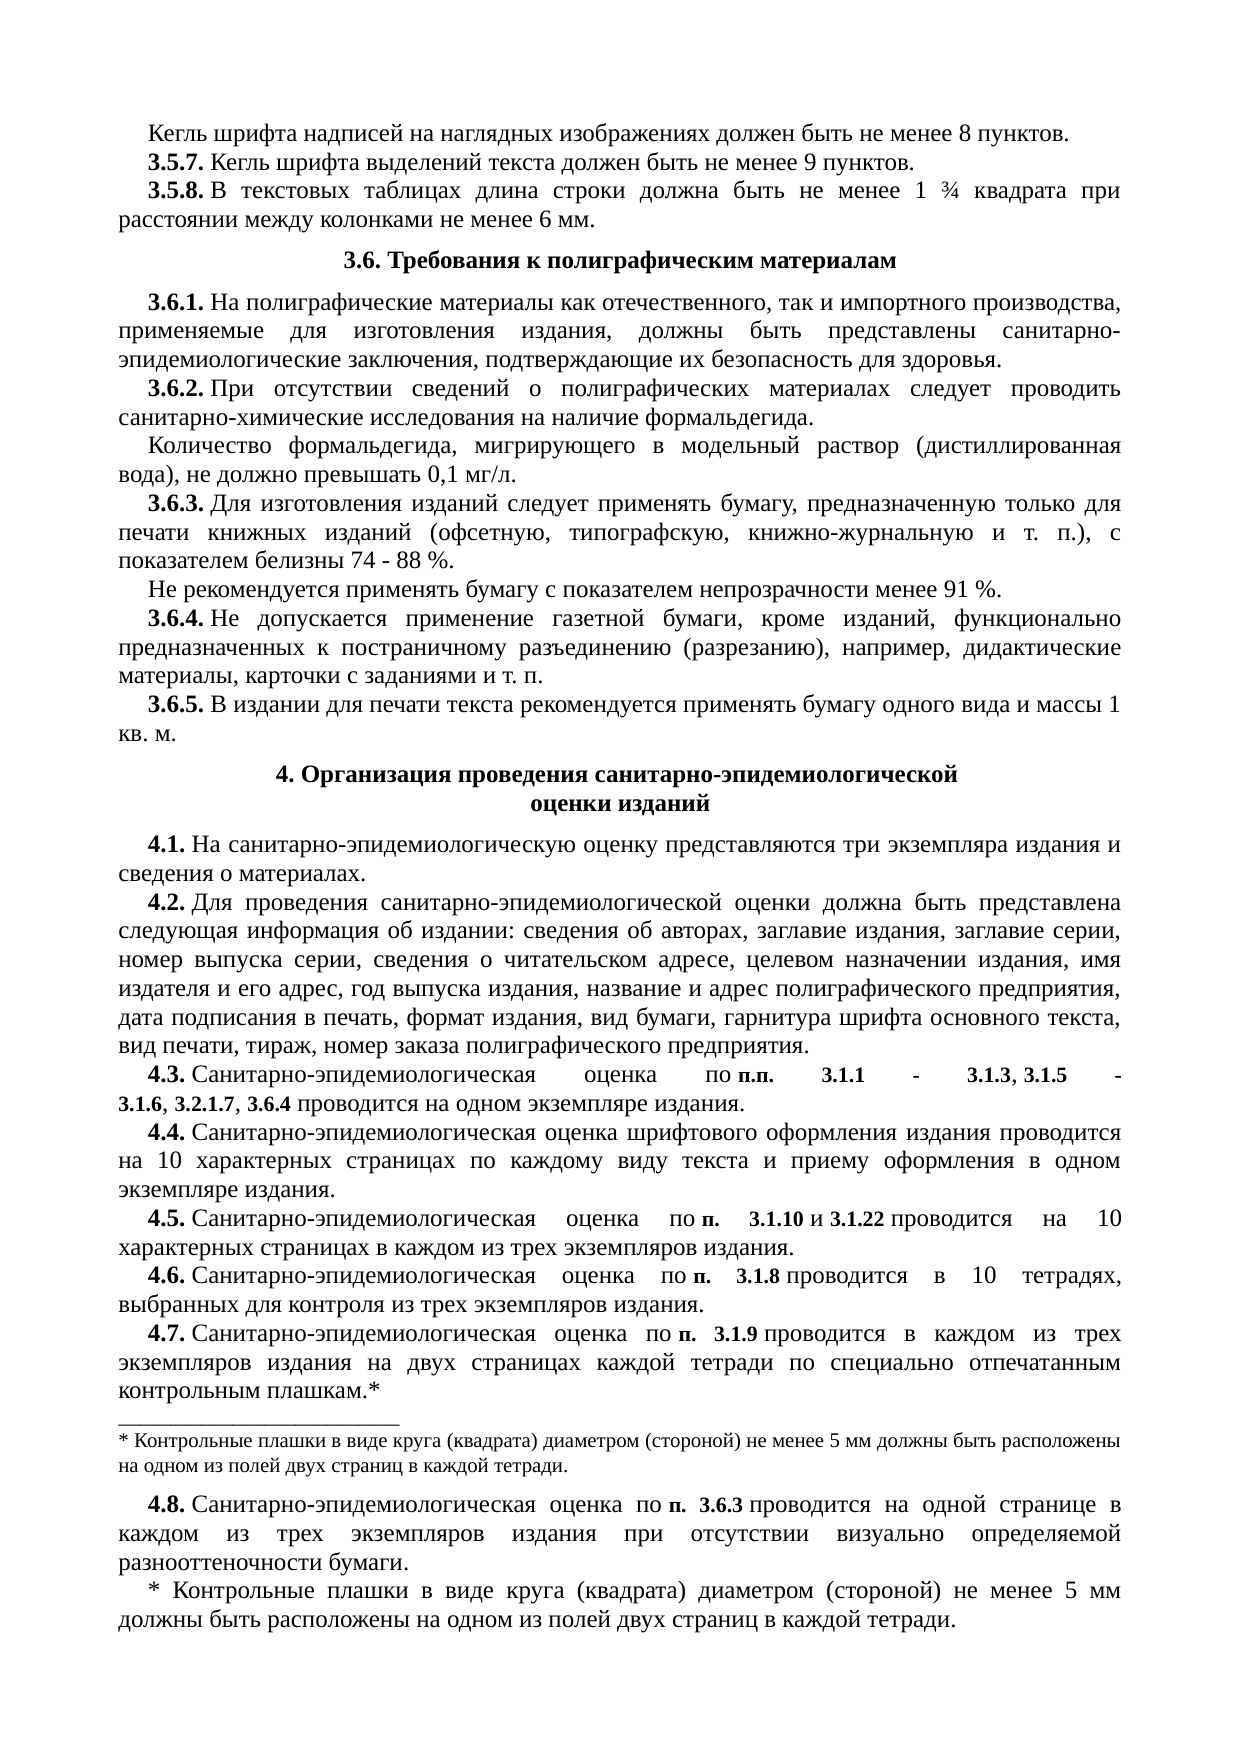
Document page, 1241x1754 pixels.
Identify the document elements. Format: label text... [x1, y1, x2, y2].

text Количество формальдегида, мигрирующего в модельный раствор (дистиллированная вода), не должно превышать 0,1 мг/л. [118, 431, 1122, 488]
text Кегль шрифта надписей на наглядных изображениях должен быть не менее 8 пунктов. [118, 118, 1122, 147]
text ___________________________ [118, 1404, 1122, 1428]
text 4.4. Санитарно-эпидемиологическая оценка шрифтового оформления издания проводится на 10 характерных страницах по каждому виду текста и приему оформления в одном экземпляре издания. [118, 1117, 1122, 1203]
text 3.5.7. Кегль шрифта выделений текста должен быть не менее 9 пунктов. [118, 147, 1122, 176]
text 4.6. Санитарно-эпидемиологическая оценка по п. 3.1.8 проводится в 10 тетрадях, выбранных для контроля из трех экземпляров издания. [118, 1261, 1122, 1318]
text 4.1. На санитарно-эпидемиологическую оценку представляются три экземпляра издания и сведения о материалах. [118, 829, 1122, 887]
text 4.7. Санитарно-эпидемиологическая оценка по п. 3.1.9 проводится в каждом из трех экземпляров издания на двух страницах каждой тетради по специально отпечатанным контрольным плашкам.* [118, 1318, 1122, 1404]
subtitle 4. Организация проведения санитарно-эпидемиологической оценки изданий [118, 759, 1122, 817]
text Не рекомендуется применять бумагу с показателем непрозрачности менее 91 %. [118, 574, 1122, 603]
text 3.6.1. На полиграфические материалы как отечественного, так и импортного производства, применяемые для изготовления издания, должны быть представлены санитарно-эпидемиологические заключения, подтверждающие их безопасность для здоровья. [118, 287, 1122, 373]
text 3.6.4. Не допускается применение газетной бумаги, кроме изданий, функционально предназначенных к постраничному разъединению (разрезанию), например, дидактические материалы, карточки с заданиями и т. п. [118, 603, 1122, 689]
text * Контрольные плашки в виде круга (квадрата) диаметром (стороной) не менее 5 мм должны быть расположены на одном из полей двух страниц в каждой тетради. [118, 1428, 1122, 1477]
text * Контрольные плашки в виде круга (квадрата) диаметром (стороной) не менее 5 мм должны быть расположены на одном из полей двух страниц в каждой тетради. [118, 1575, 1122, 1633]
text 4.8. Санитарно-эпидемиологическая оценка по п. 3.6.3 проводится на одной странице в каждом из трех экземпляров издания при отсутствии визуально определяемой разнооттеночности бумаги. [118, 1489, 1122, 1575]
text 4.5. Санитарно-эпидемиологическая оценка по п. 3.1.10 и 3.1.22 проводится на 10 характерных страницах в каждом из трех экземпляров издания. [118, 1203, 1122, 1261]
text 3.6.3. Для изготовления изданий следует применять бумагу, предназначенную только для печати книжных изданий (офсетную, типографскую, книжно-журнальную и т. п.), с показателем белизны 74 - 88 %. [118, 488, 1122, 574]
text 3.6.5. В издании для печати текста рекомендуется применять бумагу одного вида и массы 1 кв. м. [118, 689, 1122, 747]
text 3.6.2. При отсутствии сведений о полиграфических материалах следует проводить санитарно-химические исследования на наличие формальдегида. [118, 373, 1122, 431]
text 3.5.8. В текстовых таблицах длина строки должна быть не менее 1 ¾ квадрата при расстоянии между колонками не менее 6 мм. [118, 176, 1122, 233]
subtitle 3.6. Требования к полиграфическим материалам [118, 246, 1122, 274]
text 4.3. Санитарно-эпидемиологическая оценка по п.п. 3.1.1 - 3.1.3, 3.1.5 - 3.1.6, 3.2.1.7, 3.6.4 проводится на одном экземпляре издания. [118, 1059, 1122, 1117]
text 4.2. Для проведения санитарно-эпидемиологической оценки должна быть представлена следующая информация об издании: сведения об авторах, заглавие издания, заглавие серии, номер выпуска серии, сведения о читательском адресе, целевом назначении издания, имя издателя и его адрес, год выпуска издания, название и адрес полиграфического предприятия, дата подписания в печать, формат издания, вид бумаги, гарнитура шрифта основного текста, вид печати, тираж, номер заказа полиграфического предприятия. [118, 887, 1122, 1059]
